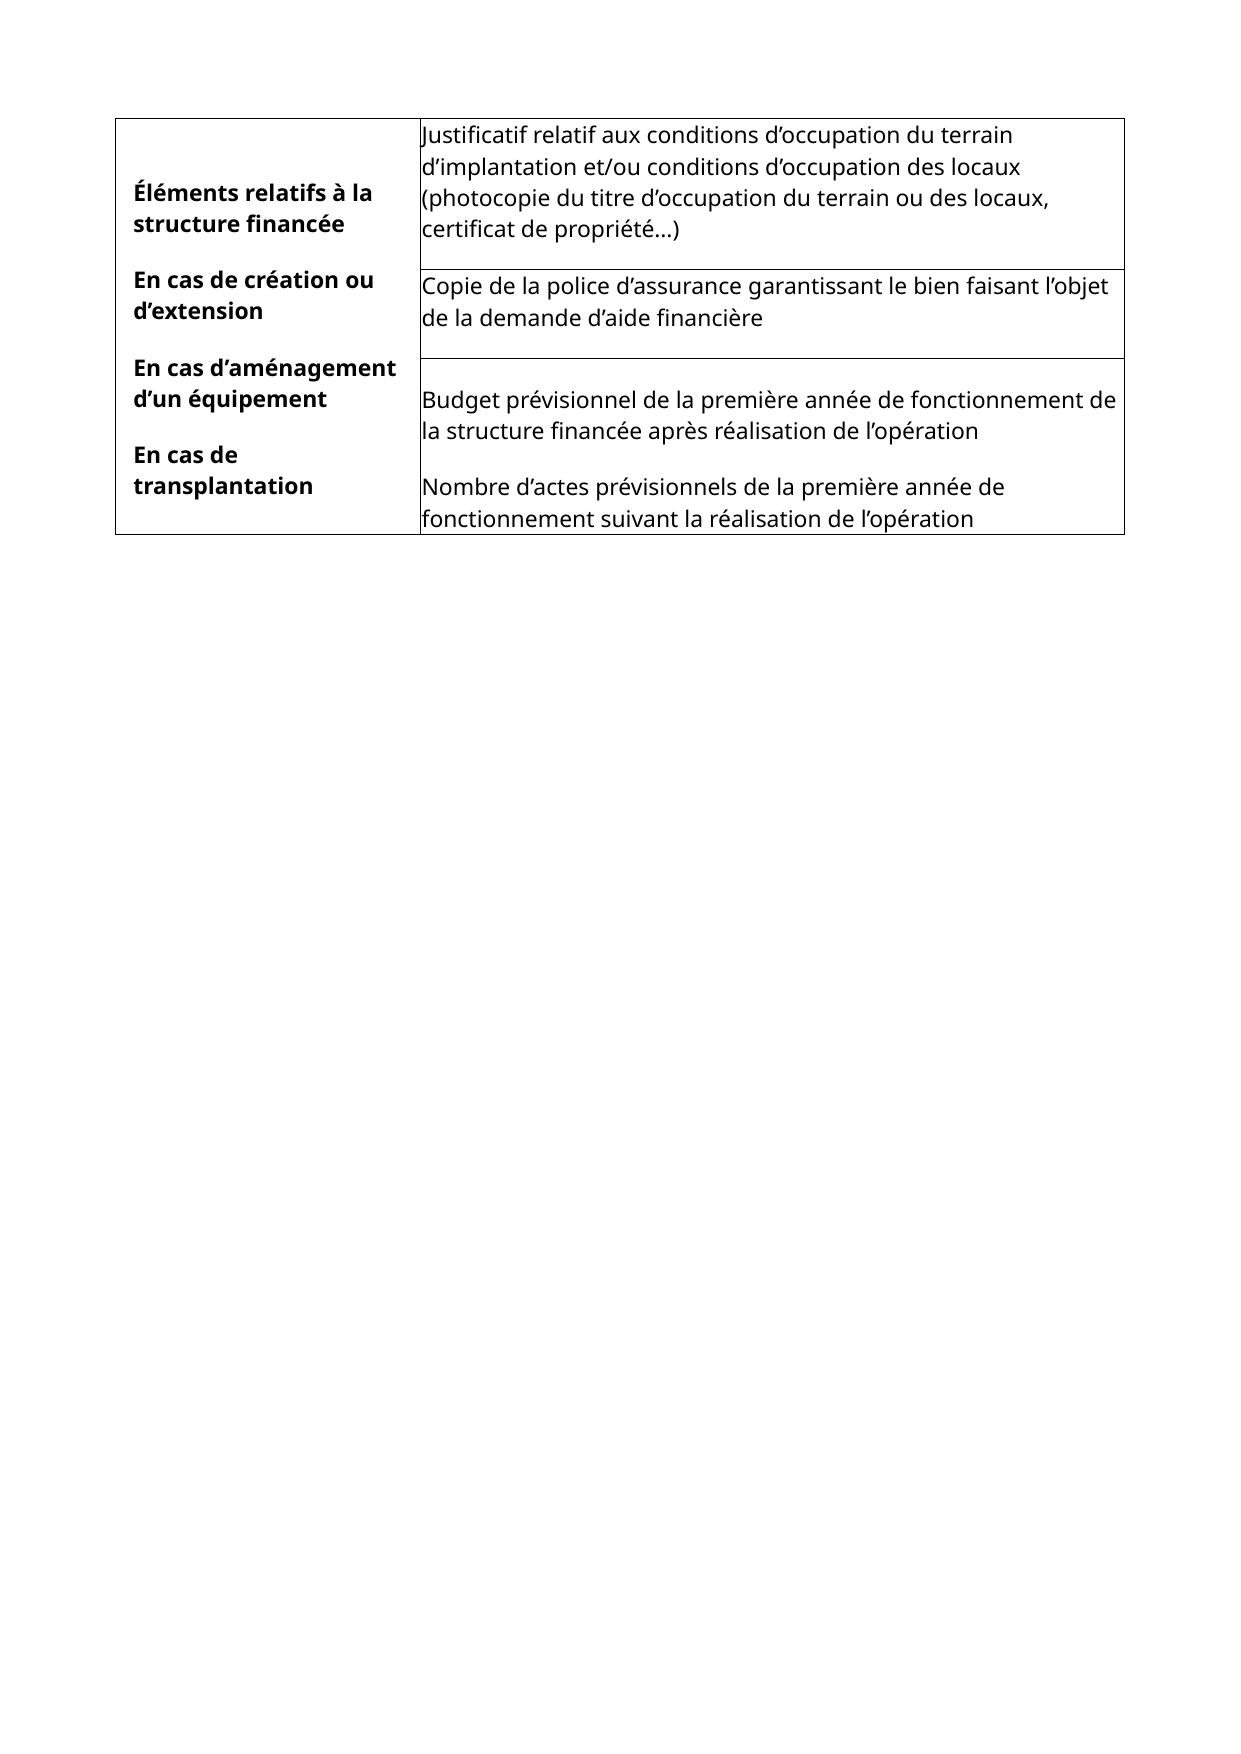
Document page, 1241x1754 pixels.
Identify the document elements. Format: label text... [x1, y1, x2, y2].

table_cell Éléments relatifs à la structure financée En cas de création ou d’extension En cas d’aménagement d’un équipement En cas de transplantation [116, 119, 420, 534]
table_cell Justificatif relatif aux conditions d’occupation du terrain d’implantation et/ou conditions d’occupation des locaux (photocopie du titre d’occupation du terrain ou des locaux, certificat de propriété…) [421, 119, 1124, 269]
table_cell Copie de la police d’assurance garantissant le bien faisant l’objet de la demande d’aide financière [421, 270, 1124, 358]
table_cell Budget prévisionnel de la première année de fonctionnement de la structure financée après réalisation de l’opération Nombre d’actes prévisionnels de la première année de fonctionnement suivant la réalisation de l’opération [421, 359, 1124, 534]
